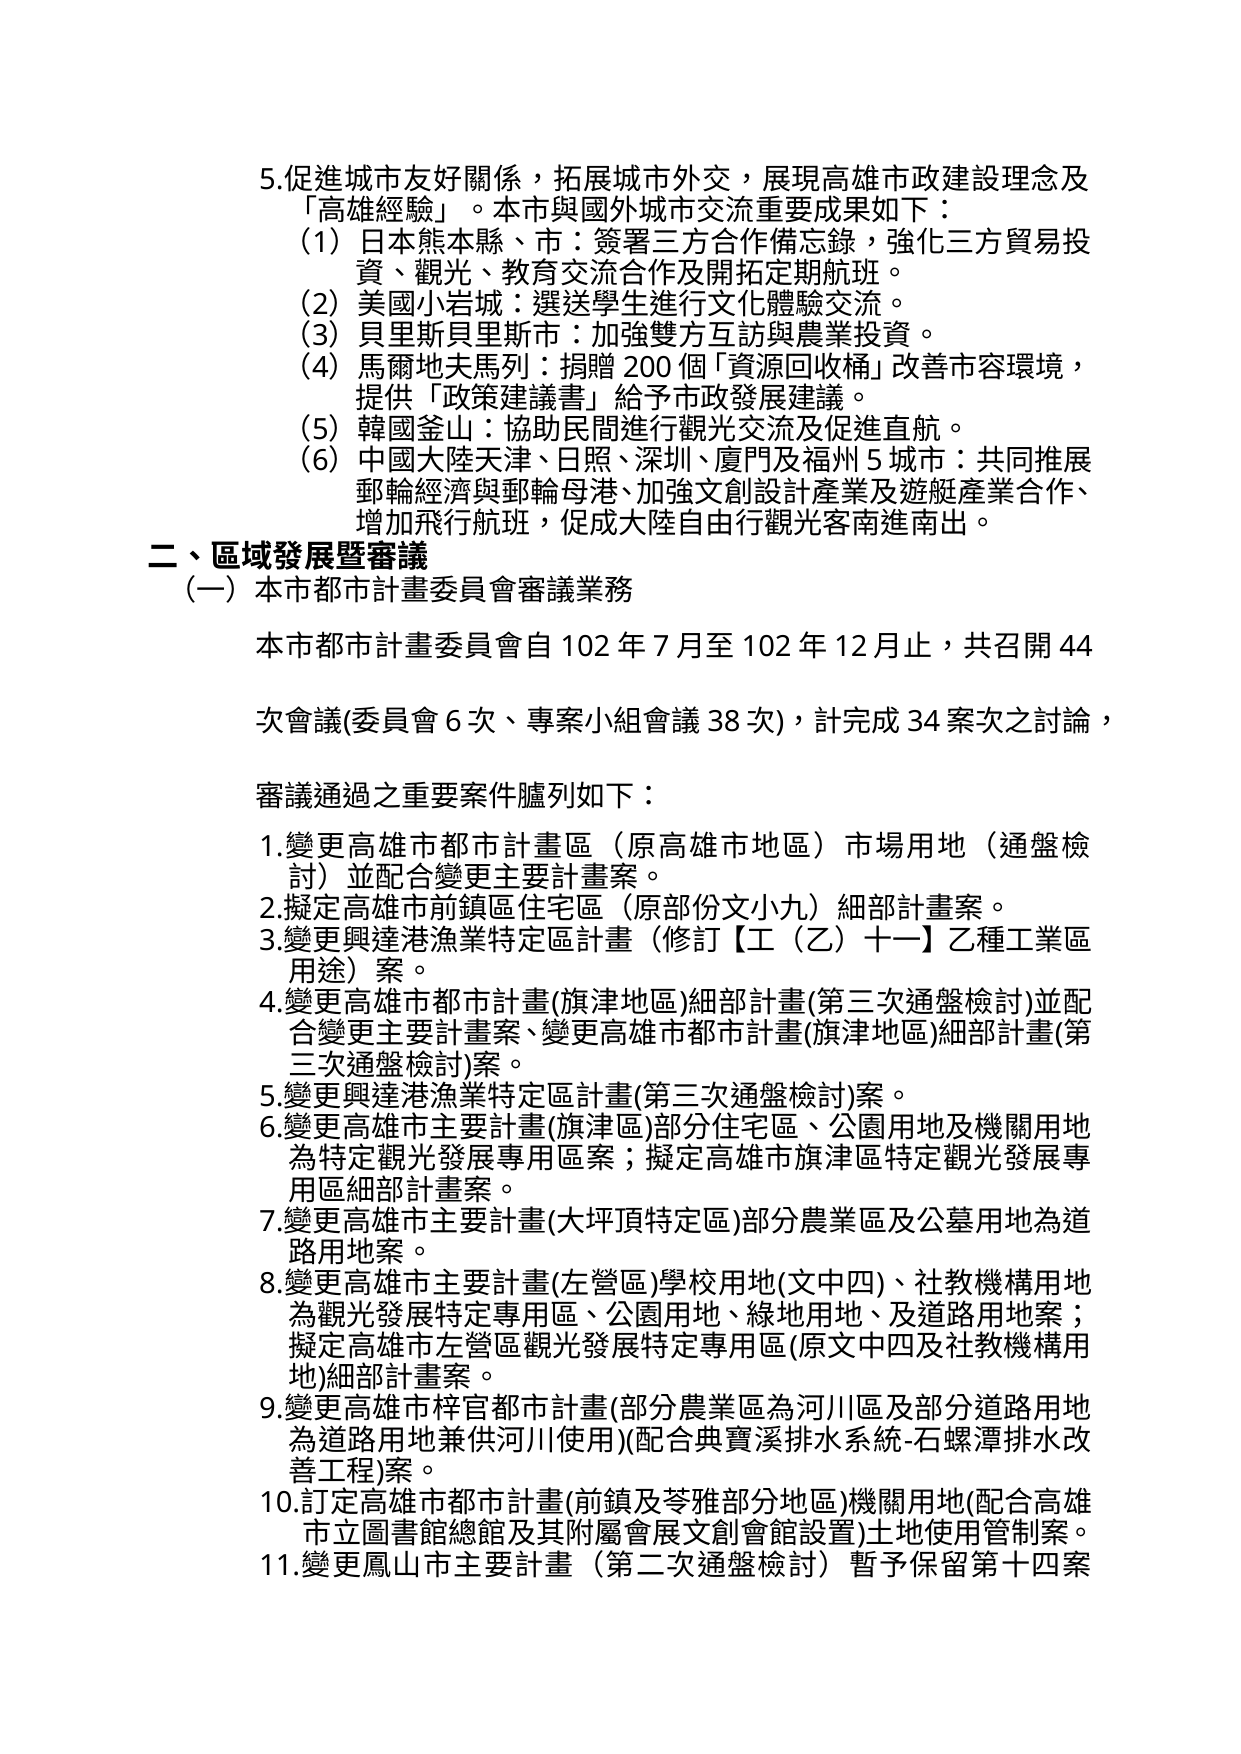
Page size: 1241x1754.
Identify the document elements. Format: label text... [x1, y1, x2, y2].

text （5）韓國釜山：協助民間進行觀光交流及促進直航。 [283, 414, 1092, 446]
text （1）日本熊本縣、市：簽署三方合作備忘錄，強化三方貿易投資、觀光、教育交流合作及開拓定期航班。 [283, 227, 1092, 289]
text （2）美國小岩城：選送學生進行文化體驗交流。 [283, 289, 1092, 321]
text 本市都市計畫委員會自102年7月至102年12月止，共召開44次會議(委員會6次、專案小組會議38次)，計完成34案次之討論，審議通過之重要案件臚列如下： [255, 606, 1092, 831]
text 6.變更高雄市主要計畫(旗津區)部分住宅區、公園用地及機關用地為特定觀光發展專用區案；擬定高雄市旗津區特定觀光發展專用區細部計畫案。 [259, 1112, 1092, 1206]
text （6）中國大陸天津、日照、深圳、廈門及福州5城市：共同推展郵輪經濟與郵輪母港、加強文創設計產業及遊艇產業合作、增加飛行航班，促成大陸自由行觀光客南進南出。 [283, 446, 1092, 539]
text 二、區域發展暨審議 [148, 539, 1092, 575]
text 5.促進城市友好關係，拓展城市外交，展現高雄市政建設理念及「高雄經驗」。本市與國外城市交流重要成果如下： [259, 164, 1092, 227]
text （4）馬爾地夫馬列：捐贈200個「資源回收桶」改善市容環境，提供「政策建議書」給予市政發展建議。 [283, 352, 1092, 414]
text 2.擬定高雄市前鎮區住宅區（原部份文小九）細部計畫案。 [259, 894, 1092, 925]
text 7.變更高雄市主要計畫(大坪頂特定區)部分農業區及公墓用地為道路用地案。 [259, 1206, 1092, 1269]
text 9.變更高雄市梓官都市計畫(部分農業區為河川區及部分道路用地為道路用地兼供河川使用)(配合典寶溪排水系統-石螺潭排水改善工程)案。 [259, 1394, 1092, 1487]
text 11.變更鳳山市主要計畫（第二次通盤檢討）暫予保留第十四案 [259, 1550, 1092, 1581]
text 3.變更興達港漁業特定區計畫（修訂【工（乙）十一】乙種工業區用途）案。 [259, 925, 1092, 987]
text 5.變更興達港漁業特定區計畫(第三次通盤檢討)案。 [259, 1081, 1092, 1112]
text 4.變更高雄市都市計畫(旗津地區)細部計畫(第三次通盤檢討)並配合變更主要計畫案、變更高雄市都市計畫(旗津地區)細部計畫(第三次通盤檢討)案。 [259, 987, 1092, 1081]
text 8.變更高雄市主要計畫(左營區)學校用地(文中四)、社教機構用地為觀光發展特定專用區、公園用地、綠地用地、及道路用地案；擬定高雄市左營區觀光發展特定專用區(原文中四及社教機構用地)細部計畫案。 [259, 1269, 1092, 1394]
text （一）本市都市計畫委員會審議業務 [148, 575, 1092, 606]
text 10.訂定高雄市都市計畫(前鎮及苓雅部分地區)機關用地(配合高雄市立圖書館總館及其附屬會展文創會館設置)土地使用管制案。 [259, 1487, 1092, 1550]
text 1.變更高雄市都市計畫區（原高雄市地區）市場用地（通盤檢討）並配合變更主要計畫案。 [259, 831, 1092, 894]
text （3）貝里斯貝里斯市：加強雙方互訪與農業投資。 [283, 321, 1092, 352]
